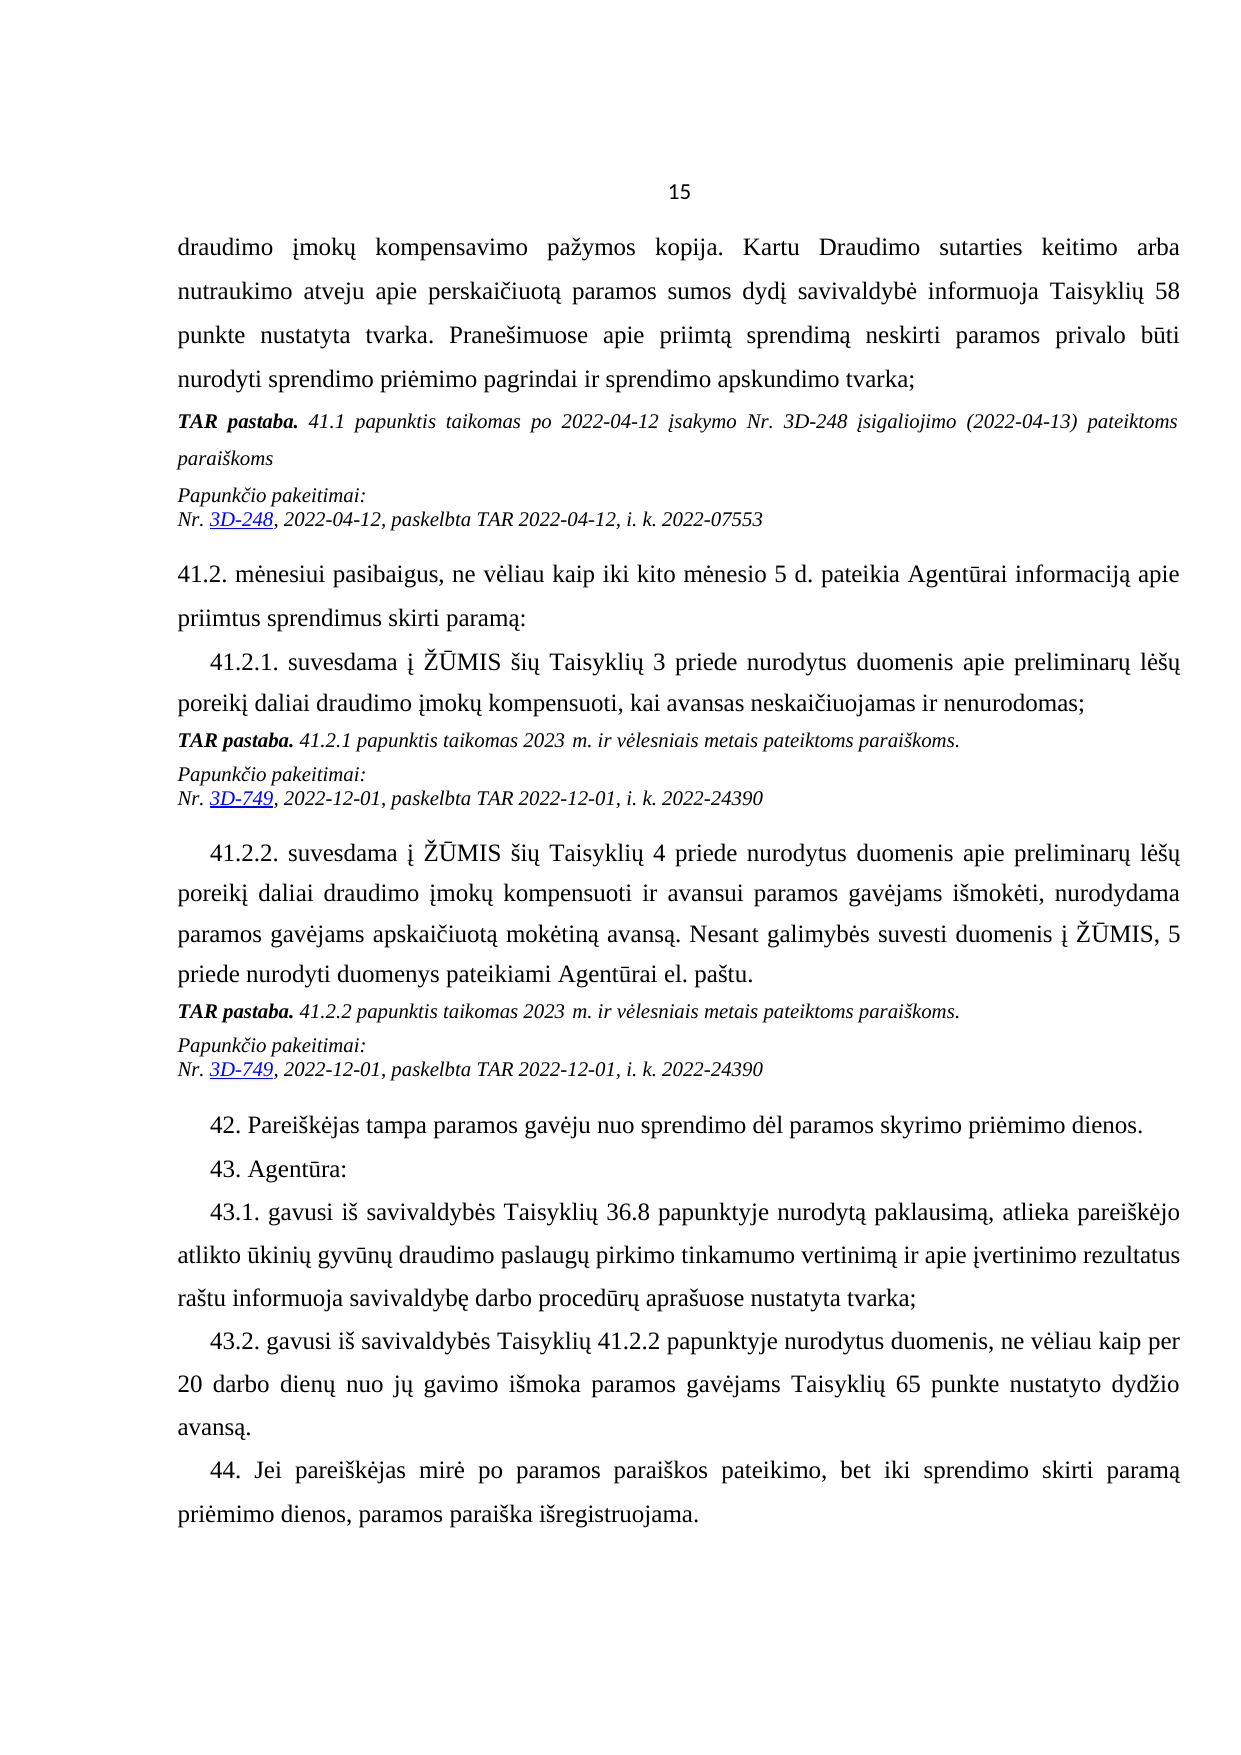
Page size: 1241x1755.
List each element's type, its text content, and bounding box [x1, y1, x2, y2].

text 43.2. gavusi iš savivaldybės Taisyklių 41.2.2 papunktyje nurodytus duomenis, ne vėliau kaip per 20 darbo dienų nuo jų gavimo išmoka paramos gavėjams Taisyklių 65 punkte nustatyto dydžio avansą. [177, 1326, 1181, 1441]
text Papunkčio pakeitimai: [177, 761, 1181, 786]
text Nr. 3D-248, 2022-04-12, paskelbta TAR 2022-04-12, i. k. 2022-07553 [177, 507, 1181, 531]
text 43. Agentūra: [177, 1154, 1181, 1182]
text 41.2.2. suvesdama į ŽŪMIS šių Taisyklių 4 priede nurodytus duomenis apie preliminarų lėšų poreikį daliai draudimo įmokų kompensuoti ir avansui paramos gavėjams išmokėti, nurodydama paramos gavėjams apskaičiuotą mokėtiną avansą. Nesant galimybės suvesti duomenis į ŽŪMIS, 5 priede nurodyti duomenys pateikiami Agentūrai el. paštu. [177, 838, 1181, 988]
text TAR pastaba. 41.2.2 papunktis taikomas 2023 m. ir vėlesniais metais pateiktoms paraiškoms. [177, 999, 1181, 1023]
text Papunkčio pakeitimai: [177, 1033, 1181, 1057]
text draudimo įmokų kompensavimo pažymos kopija. Kartu Draudimo sutarties keitimo arba nutraukimo atveju apie perskaičiuotą paramos sumos dydį savivaldybė informuoja Taisyklių 58 punkte nustatyta tvarka. Pranešimuose apie priimtą sprendimą neskirti paramos privalo būti nurodyti sprendimo priėmimo pagrindai ir sprendimo apskundimo tvarka; [177, 232, 1181, 393]
text TAR pastaba. 41.2.1 papunktis taikomas 2023 m. ir vėlesniais metais pateiktoms paraiškoms. [177, 728, 1181, 752]
text TAR pastaba. 41.1 papunktis taikomas po 2022-04-12 įsakymo Nr. 3D-248 įsigaliojimo (2022-04-13) pateiktoms paraiškoms [177, 409, 1181, 470]
text Nr. 3D-749, 2022-12-01, paskelbta TAR 2022-12-01, i. k. 2022-24390 [177, 786, 1181, 809]
text Nr. 3D-749, 2022-12-01, paskelbta TAR 2022-12-01, i. k. 2022-24390 [177, 1057, 1181, 1081]
text Papunkčio pakeitimai: [177, 483, 1181, 507]
text 43.1. gavusi iš savivaldybės Taisyklių 36.8 papunktyje nurodytą paklausimą, atlieka pareiškėjo atlikto ūkinių gyvūnų draudimo paslaugų pirkimo tinkamumo vertinimą ir apie įvertinimo rezultatus raštu informuoja savivaldybę darbo procedūrų aprašuose nustatyta tvarka; [177, 1197, 1181, 1312]
text 42. Pareiškėjas tampa paramos gavėju nuo sprendimo dėl paramos skyrimo priėmimo dienos. [177, 1110, 1181, 1138]
text 44. Jei pareiškėjas mirė po paramos paraiškos pateikimo, bet iki sprendimo skirti paramą priėmimo dienos, paramos paraiška išregistruojama. [177, 1456, 1181, 1527]
text 41.2.1. suvesdama į ŽŪMIS šių Taisyklių 3 priede nurodytus duomenis apie preliminarų lėšų poreikį daliai draudimo įmokų kompensuoti, kai avansas neskaičiuojamas ir nenurodomas; [177, 647, 1181, 716]
text 41.2. mėnesiui pasibaigus, ne vėliau kaip iki kito mėnesio 5 d. pateikia Agentūrai informaciją apie priimtus sprendimus skirti paramą: [177, 559, 1181, 632]
